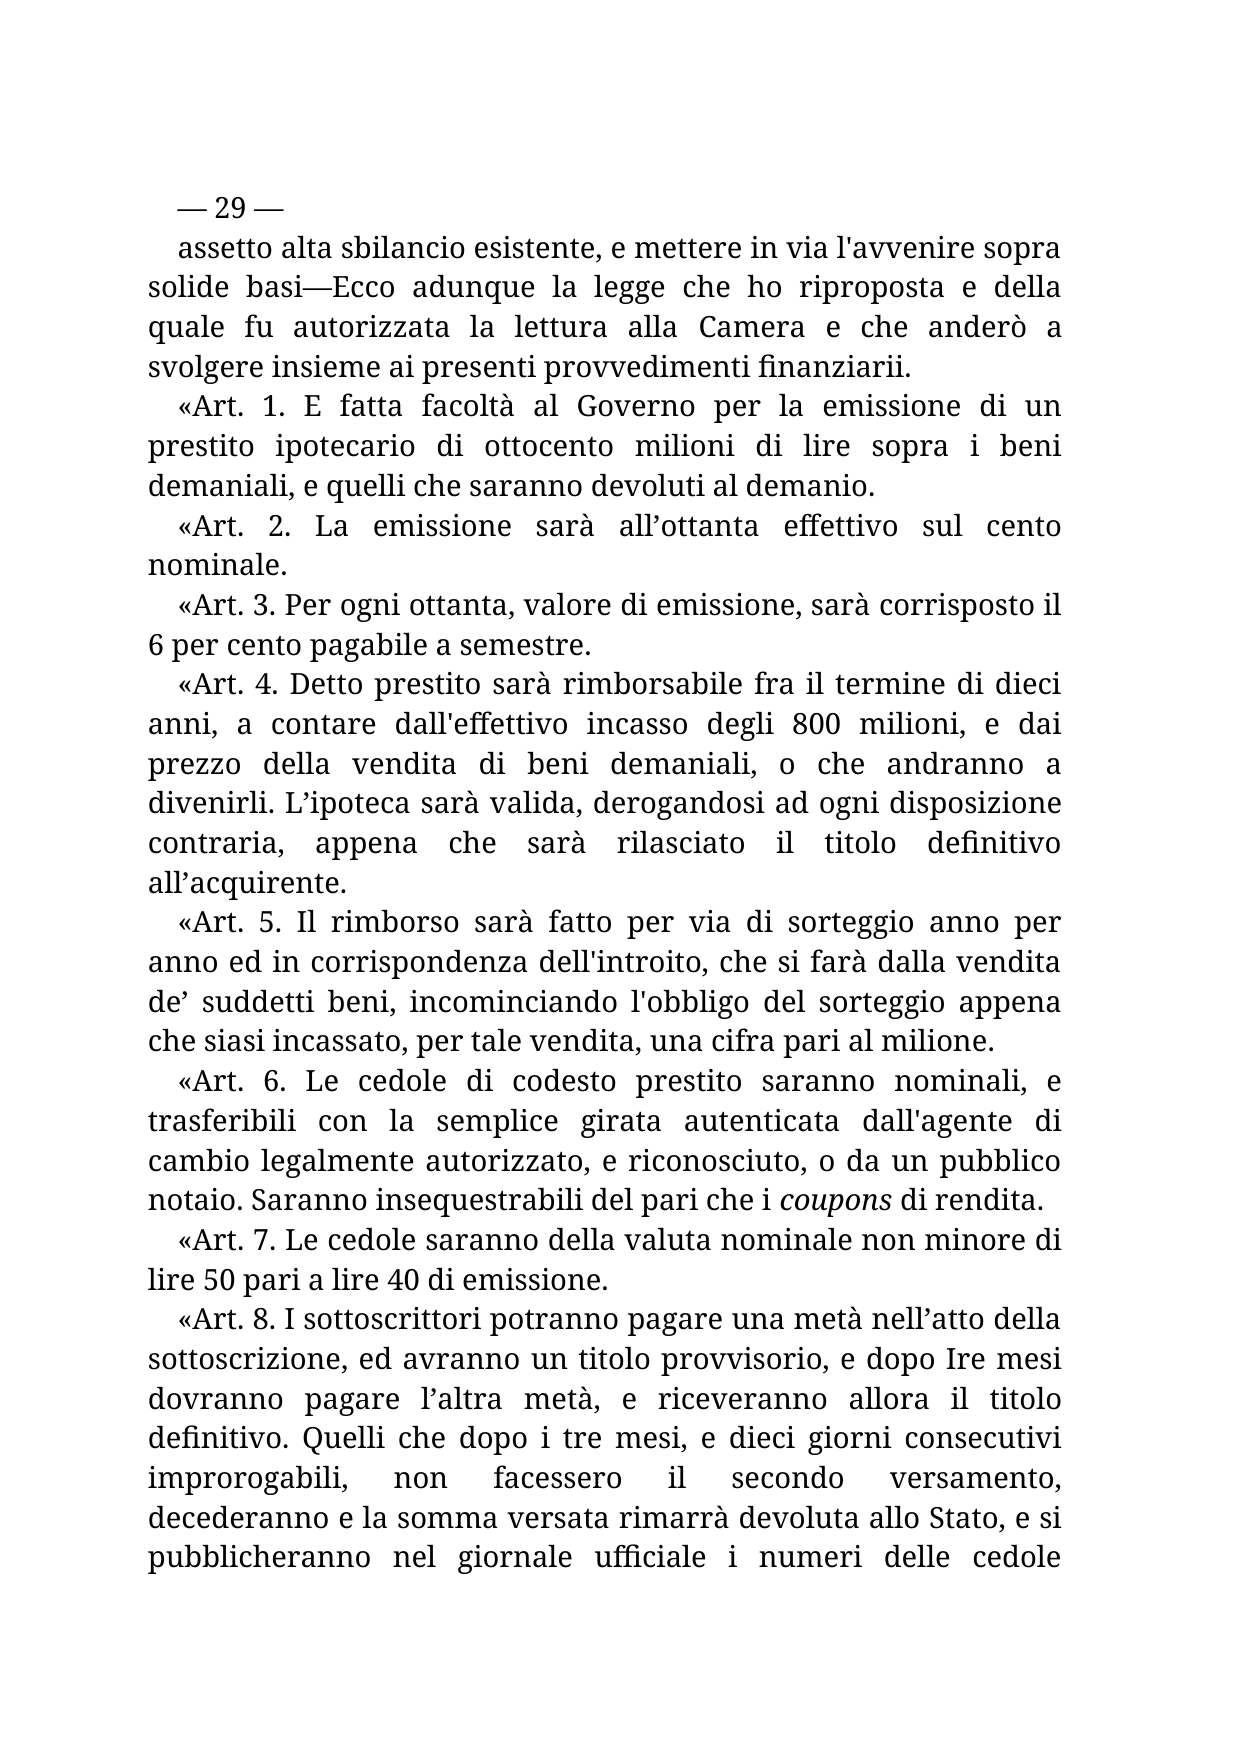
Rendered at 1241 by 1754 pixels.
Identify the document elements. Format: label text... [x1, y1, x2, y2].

text — 29 — [148, 187, 1063, 227]
text «Art. 8. I sottoscrittori potranno pagare una metà nell’atto della sottoscrizione, ed avranno un titolo provvisorio, e dopo Ire mesi dovranno pagare l’altra metà, e riceveranno allora il titolo definitivo. Quelli che dopo i tre mesi, e dieci giorni consecutivi improrogabili, non facessero il secondo versamento, decederanno e la somma versata rimarrà devoluta allo Stato, e si pubblicheranno nel giornale ufficiale i numeri delle cedole [148, 1298, 1063, 1576]
text assetto alta sbilancio esistente, e mettere in via l'avvenire sopra solide basi—Ecco adunque la legge che ho riproposta e della quale fu autorizzata la lettura alla Camera e che anderò a svolgere insieme ai presenti provvedimenti finanziarii. [148, 227, 1063, 386]
text «Art. 5. Il rimborso sarà fatto per via di sorteggio anno per anno ed in corrispondenza dell'introito, che si farà dalla vendita de’ suddetti beni, incominciando l'obbligo del sorteggio appena che siasi incassato, per tale vendita, una cifra pari al milione. [148, 902, 1063, 1060]
text «Art. 3. Per ogni ottanta, valore di emissione, sarà corrisposto il 6 per cento pagabile a semestre. [148, 584, 1063, 663]
text «Art. 4. Detto prestito sarà rimborsabile fra il termine di dieci anni, a contare dall'effettivo incasso degli 800 milioni, e dai prezzo della vendita di beni demaniali, o che andranno a divenirli. L’ipoteca sarà valida, derogandosi ad ogni disposizione contraria, appena che sarà rilasciato il titolo definitivo all’acquirente. [148, 663, 1063, 902]
text «Art. 7. Le cedole saranno della valuta nominale non minore di lire 50 pari a lire 40 di emissione. [148, 1219, 1063, 1298]
text «Art. 2. La emissione sarà all’ottanta effettivo sul cento nominale. [148, 505, 1063, 584]
text «Art. 1. E fatta facoltà al Governo per la emissione di un prestito ipotecario di ottocento milioni di lire sopra i beni demaniali, e quelli che saranno devoluti al demanio. [148, 386, 1063, 505]
text «Art. 6. Le cedole di codesto prestito saranno nominali, e trasferibili con la semplice girata autenticata dall'agente di cambio legalmente autorizzato, e riconosciuto, o da un pubblico notaio. Saranno insequestrabili del pari che i coupons di rendita. [148, 1060, 1063, 1219]
